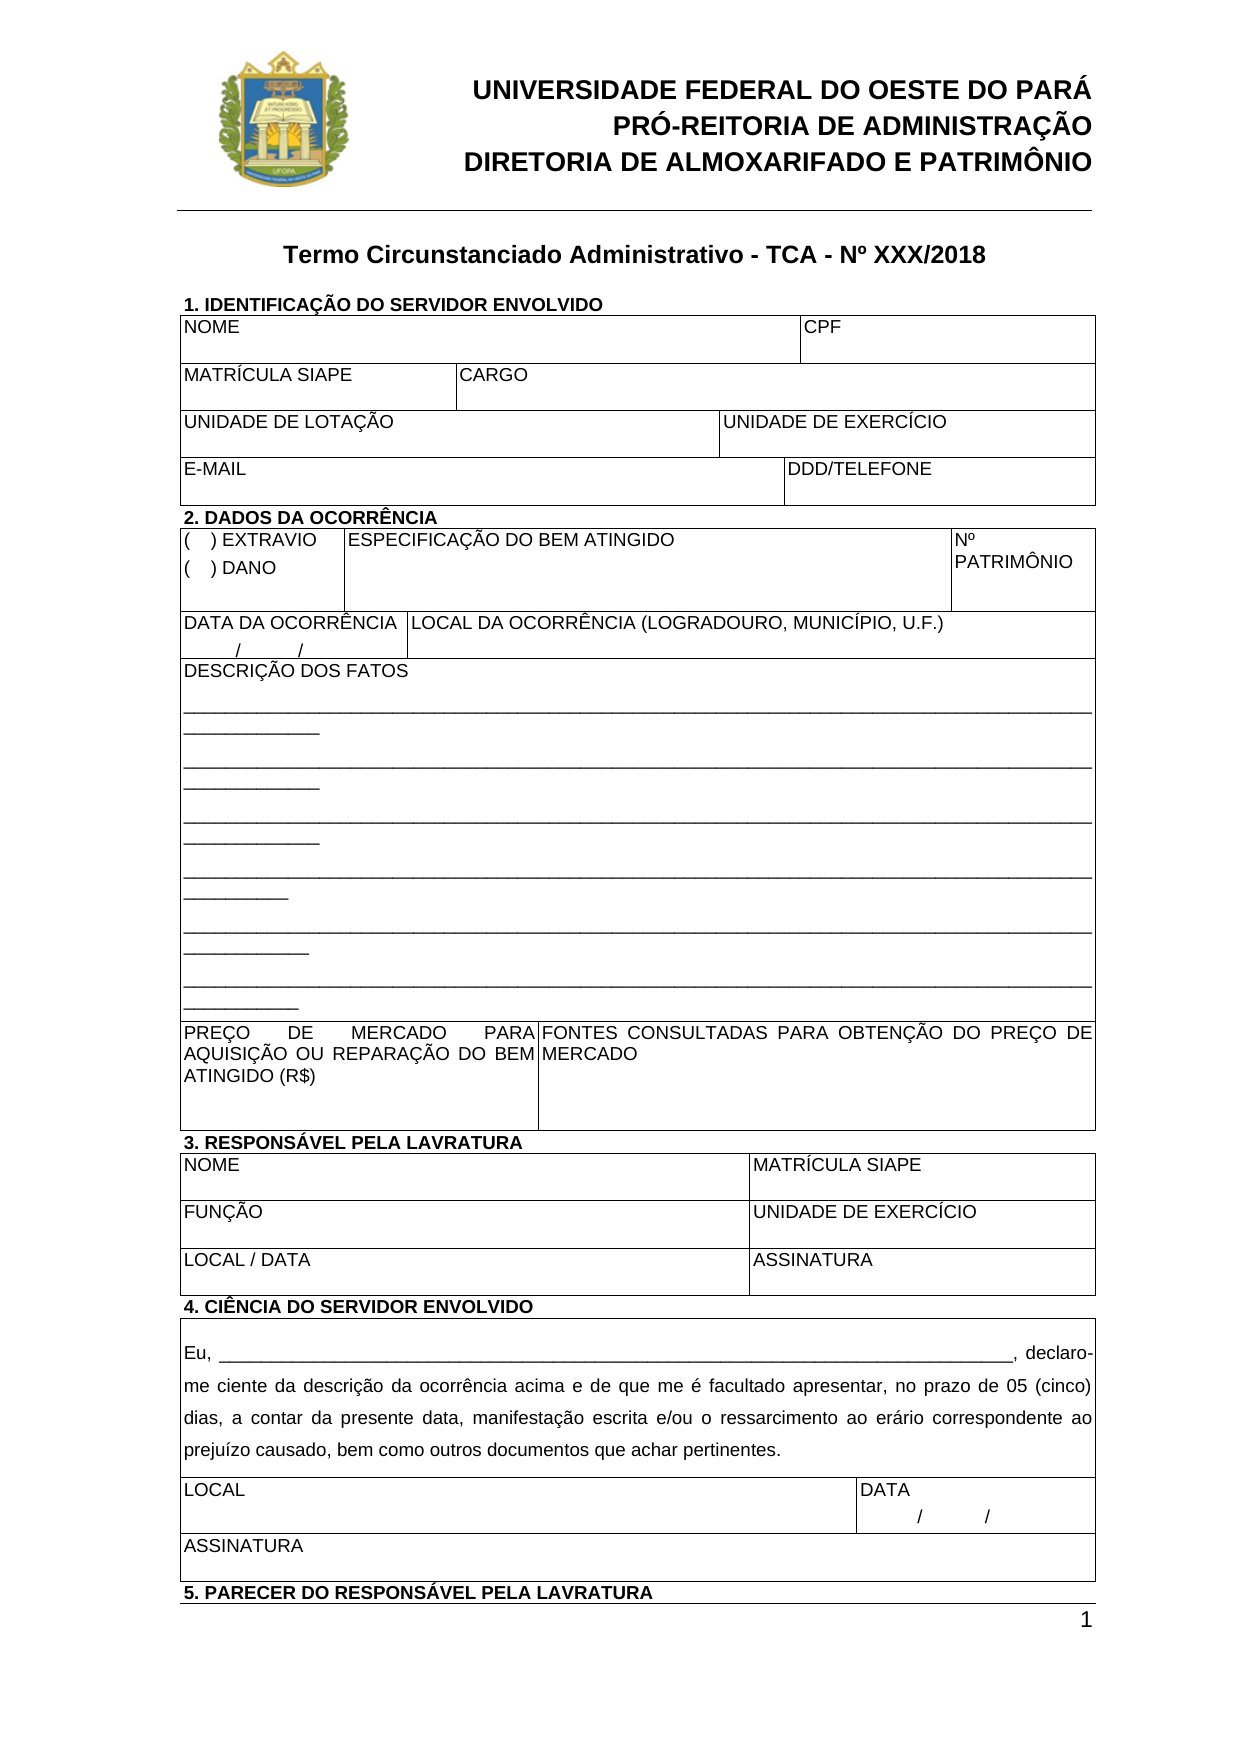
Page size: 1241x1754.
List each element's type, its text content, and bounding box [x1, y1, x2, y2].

table_cell CPF [801, 316, 1095, 363]
table_cell 3. RESPONSÁVEL PELA LAVRATURA [180, 1131, 1096, 1153]
table_cell DESCRIÇÃO DOS FATOS ____________________________________________________________________________________________________ ____________________________________________________________________________________________________ ____________________________________________________________________________________________________ _________________________________________________________________________________________________ ___________________________________________________________________________________________________ __________________________________________________________________________________________________ ____________________________________________________________________________________________________ ___________________________________________________________________________________________________ ____________________________________________________________________________________________________ ___________________________________________________________________________________________________________________ ______________________________________________________________________________________________________________________________________ [181, 659, 1095, 1021]
table_cell DATA / / [857, 1478, 1095, 1533]
table_cell MATRÍCULA SIAPE [750, 1154, 1095, 1200]
table_cell MATRÍCULA SIAPE [181, 364, 456, 410]
table_cell 4. CIÊNCIA DO SERVIDOR ENVOLVIDO [180, 1296, 1096, 1317]
table_cell DDD/TELEFONE [785, 458, 1095, 504]
table_cell FONTES CONSULTADAS PARA OBTENÇÃO DO PREÇO DE MERCADO [539, 1022, 1095, 1129]
table_header 1. IDENTIFICAÇÃO DO SERVIDOR ENVOLVIDO [180, 294, 1096, 315]
table_cell CARGO [457, 364, 1095, 410]
table_cell FUNÇÃO [181, 1201, 749, 1248]
table_cell ESPECIFICAÇÃO DO BEM ATINGIDO [345, 529, 951, 611]
table_cell UNIDADE DE EXERCÍCIO [720, 411, 1095, 457]
table_cell NOME [181, 316, 800, 363]
table_cell ( ) EXTRAVIO ( ) DANO [181, 529, 344, 611]
table_cell LOCAL DA OCORRÊNCIA (LOGRADOURO, MUNICÍPIO, U.F.) [408, 612, 1095, 658]
table_cell Nº PATRIMÔNIO [952, 529, 1095, 611]
table_cell 5. PARECER DO RESPONSÁVEL PELA LAVRATURA [180, 1582, 1096, 1603]
table_cell ASSINATURA [750, 1249, 1095, 1295]
table_cell PREÇO DE MERCADO PARA AQUISIÇÃO OU REPARAÇÃO DO BEM ATINGIDO (R$) [181, 1022, 538, 1129]
table_cell 2. DADOS DA OCORRÊNCIA [180, 506, 1096, 528]
table_cell Eu, ____________________________________________________________________________, declaro-me ciente da descrição da ocorrência acima e de que me é facultado apresentar, no prazo de 05 (cinco) dias, a contar da presente data, manifestação escrita e/ou o ressarcimento ao erário correspondente ao prejuízo causado, bem como outros documentos que achar pertinentes. [181, 1319, 1095, 1477]
table_cell LOCAL [181, 1478, 856, 1533]
table_cell UNIDADE DE EXERCÍCIO [750, 1201, 1095, 1248]
table_cell DATA DA OCORRÊNCIA / / [181, 612, 407, 658]
table_cell LOCAL / DATA [181, 1249, 749, 1295]
table_cell E-MAIL [181, 458, 784, 504]
table_cell UNIDADE DE LOTAÇÃO [181, 411, 719, 457]
table_cell NOME [181, 1154, 749, 1200]
text Termo Circunstanciado Administrativo - TCA - Nº XXX/2018 [177, 240, 1092, 269]
table_cell ASSINATURA [181, 1534, 1095, 1581]
